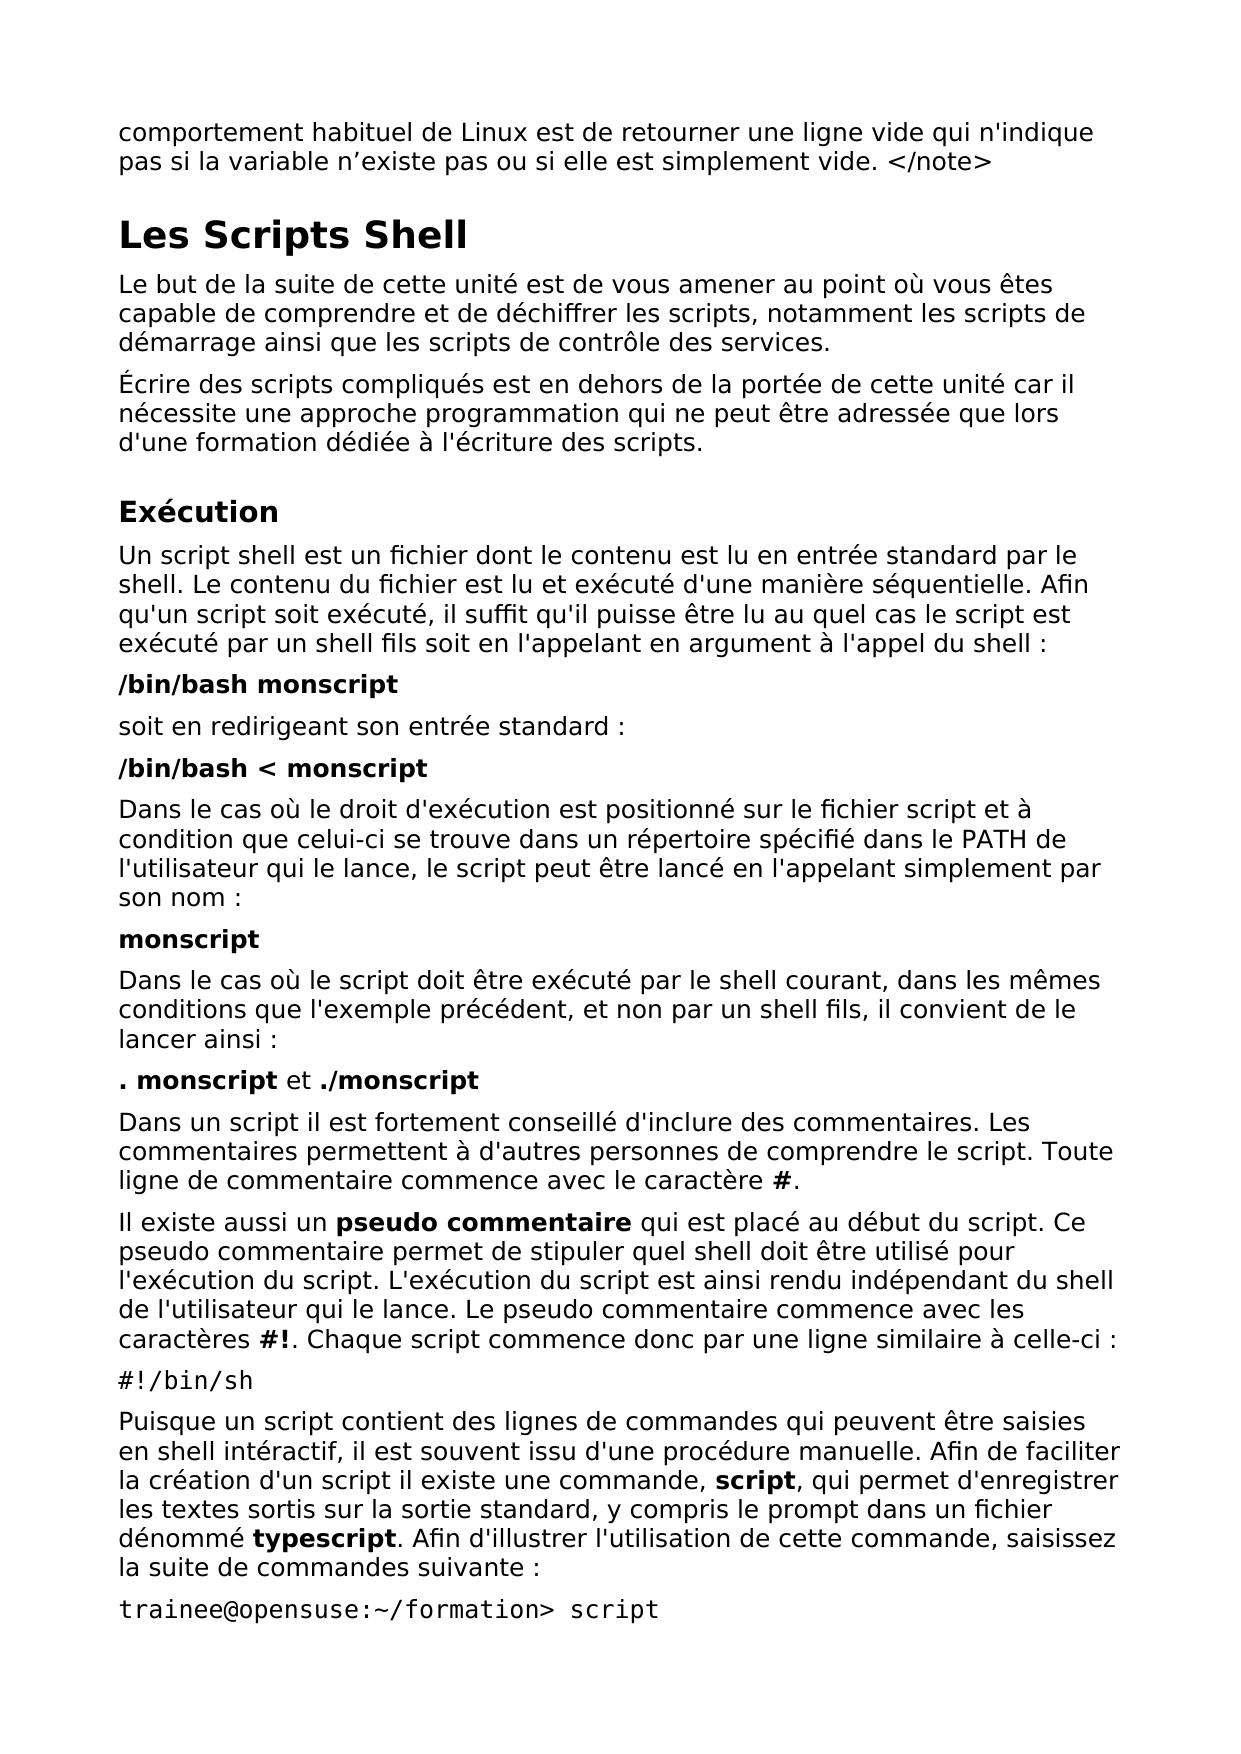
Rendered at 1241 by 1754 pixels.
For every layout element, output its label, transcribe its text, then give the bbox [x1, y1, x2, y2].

text comportement habituel de Linux est de retourner une ligne vide qui n'indique pas si la variable n’existe pas ou si elle est simplement vide. </note> [118, 118, 1122, 176]
subtitle Exécution [118, 495, 1122, 529]
text . monscript et ./monscript [118, 1067, 1122, 1096]
text soit en redirigeant son entrée standard : [118, 712, 1122, 742]
text Puisque un script contient des lignes de commandes qui peuvent être saisies en shell intéractif, il est souvent issu d'une procédure manuelle. Afin de faciliter la création d'un script il existe une commande, script, qui permet d'enregistrer les textes sortis sur la sortie standard, y compris le prompt dans un fichier dénommé typescript. Afin d'illustrer l'utilisation de cette commande, saisissez la suite de commandes suivante : [118, 1407, 1122, 1582]
text trainee@opensuse:~/formation> script [118, 1595, 1122, 1624]
text /bin/bash < monscript [118, 754, 1122, 783]
subtitle Les Scripts Shell [118, 214, 1122, 258]
text monscript [118, 925, 1122, 954]
text Dans le cas où le script doit être exécuté par le shell courant, dans les mêmes conditions que l'exemple précédent, et non par un shell fils, il convient de le lancer ainsi : [118, 967, 1122, 1054]
text Il existe aussi un pseudo commentaire qui est placé au début du script. Ce pseudo commentaire permet de stipuler quel shell doit être utilisé pour l'exécution du script. L'exécution du script est ainsi rendu indépendant du shell de l'utilisateur qui le lance. Le pseudo commentaire commence avec les caractères #!. Chaque script commence donc par une ligne similaire à celle-ci : [118, 1208, 1122, 1354]
text Dans un script il est fortement conseillé d'inclure des commentaires. Les commentaires permettent à d'autres personnes de comprendre le script. Toute ligne de commentaire commence avec le caractère #. [118, 1108, 1122, 1196]
text Dans le cas où le droit d'exécution est positionné sur le fichier script et à condition que celui-ci se trouve dans un répertoire spécifié dans le PATH de l'utilisateur qui le lance, le script peut être lancé en l'appelant simplement par son nom : [118, 796, 1122, 912]
text Un script shell est un fichier dont le contenu est lu en entrée standard par le shell. Le contenu du fichier est lu et exécuté d'une manière séquentielle. Afin qu'un script soit exécuté, il suffit qu'il puisse être lu au quel cas le script est exécuté par un shell fils soit en l'appelant en argument à l'appel du shell : [118, 542, 1122, 658]
text #!/bin/sh [118, 1367, 1122, 1396]
text Le but de la suite de cette unité est de vous amener au point où vous êtes capable de comprendre et de déchiffrer les scripts, notamment les scripts de démarrage ainsi que les scripts de contrôle des services. [118, 270, 1122, 358]
text /bin/bash monscript [118, 671, 1122, 700]
text Écrire des scripts compliqués est en dehors de la portée de cette unité car il nécessite une approche programmation qui ne peut être adressée que lors d'une formation dédiée à l'écriture des scripts. [118, 370, 1122, 458]
